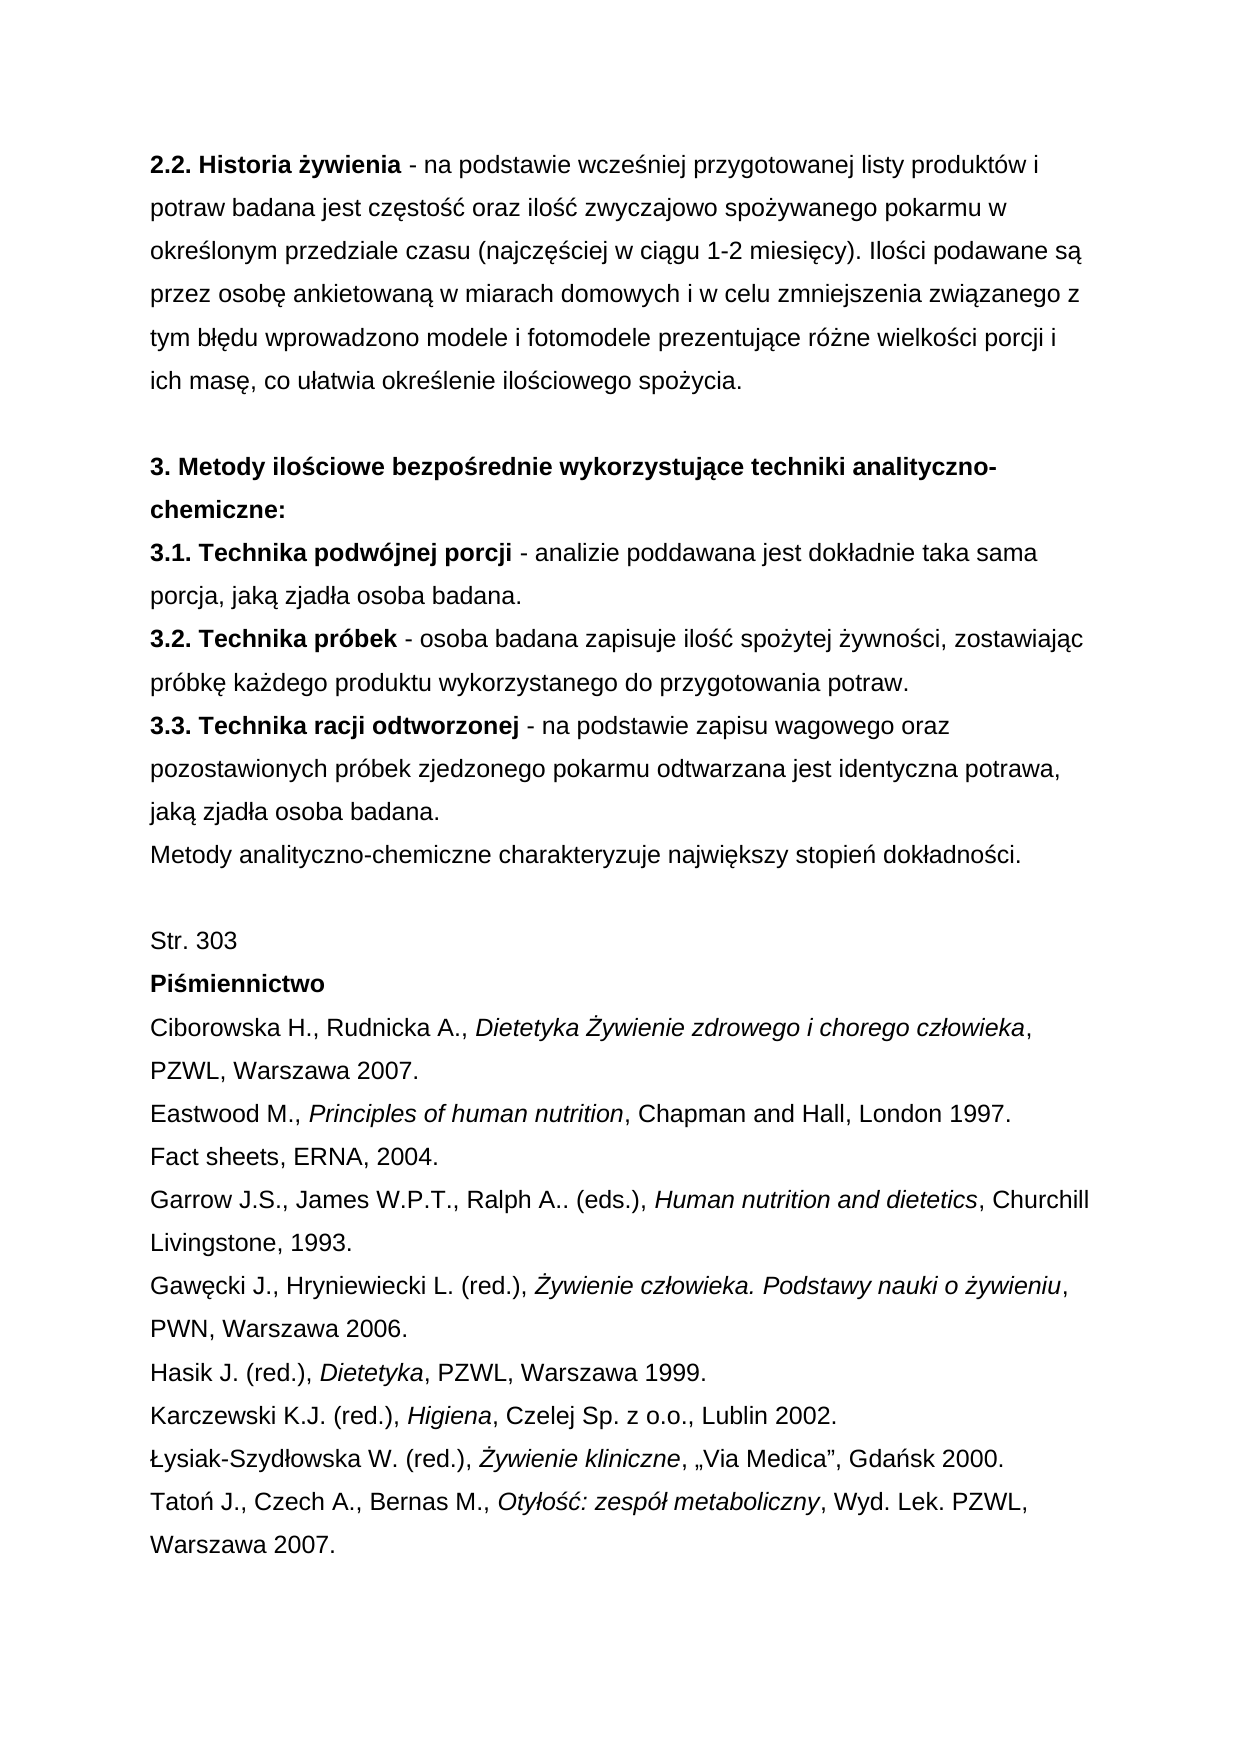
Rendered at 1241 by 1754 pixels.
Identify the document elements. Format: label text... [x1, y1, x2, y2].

subtitle Piśmiennictwo [150, 969, 1090, 998]
text 3.1. Technika podwójnej porcji - analizie poddawana jest dokładnie taka sama porcja, jaką zjadła osoba badana. [150, 538, 1090, 610]
text 3.2. Technika próbek - osoba badana zapisuje ilość spożytej żywności, zostawiając próbkę każdego produktu wykorzystanego do przygotowania potraw. [150, 624, 1090, 696]
text 2.2. Historia żywienia - na podstawie wcześniej przygotowanej listy produktów i potraw badana jest częstość oraz ilość zwyczajowo spożywanego pokarmu w określonym przedziale czasu (najczęściej w ciągu 1-2 miesięcy). Ilości podawane są przez osobę ankietowaną w miarach domowych i w celu zmniejszenia związanego z tym błędu wprowadzono modele i fotomodele prezentujące różne wielkości porcji i ich masę, co ułatwia określenie ilościowego spożycia. [150, 150, 1090, 394]
text Łysiak-Szydłowska W. (red.), Żywienie kliniczne, „Via Medica”, Gdańsk 2000. [150, 1444, 1090, 1472]
text Ciborowska H., Rudnicka A., Dietetyka Żywienie zdrowego i chorego człowieka, PZWL, Warszawa 2007. [150, 1012, 1090, 1084]
text Karczewski K.J. (red.), Higiena, Czelej Sp. z o.o., Lublin 2002. [150, 1401, 1090, 1429]
text Gawęcki J., Hryniewiecki L. (red.), Żywienie człowieka. Podstawy nauki o żywieniu, PWN, Warszawa 2006. [150, 1271, 1090, 1343]
text Tatoń J., Czech A., Bernas M., Otyłość: zespół metaboliczny, Wyd. Lek. PZWL, Warszawa 2007. [150, 1487, 1090, 1559]
text Str. 303 [150, 926, 1090, 955]
text Eastwood M., Principles of human nutrition, Chapman and Hall, London 1997. [150, 1099, 1090, 1127]
text Hasik J. (red.), Dietetyka, PZWL, Warszawa 1999. [150, 1357, 1090, 1386]
text Garrow J.S., James W.P.T., Ralph A.. (eds.), Human nutrition and dietetics, Churchill Livingstone, 1993. [150, 1185, 1090, 1257]
text 3.3. Technika racji odtworzonej - na podstawie zapisu wagowego oraz pozostawionych próbek zjedzonego pokarmu odtwarzana jest identyczna potrawa, jaką zjadła osoba badana. [150, 711, 1090, 826]
text Fact sheets, ERNA, 2004. [150, 1142, 1090, 1171]
text 3. Metody ilościowe bezpośrednie wykorzystujące techniki analityczno-chemiczne: [150, 452, 1090, 524]
text Metody analityczno-chemiczne charakteryzuje największy stopień dokładności. [150, 840, 1090, 869]
